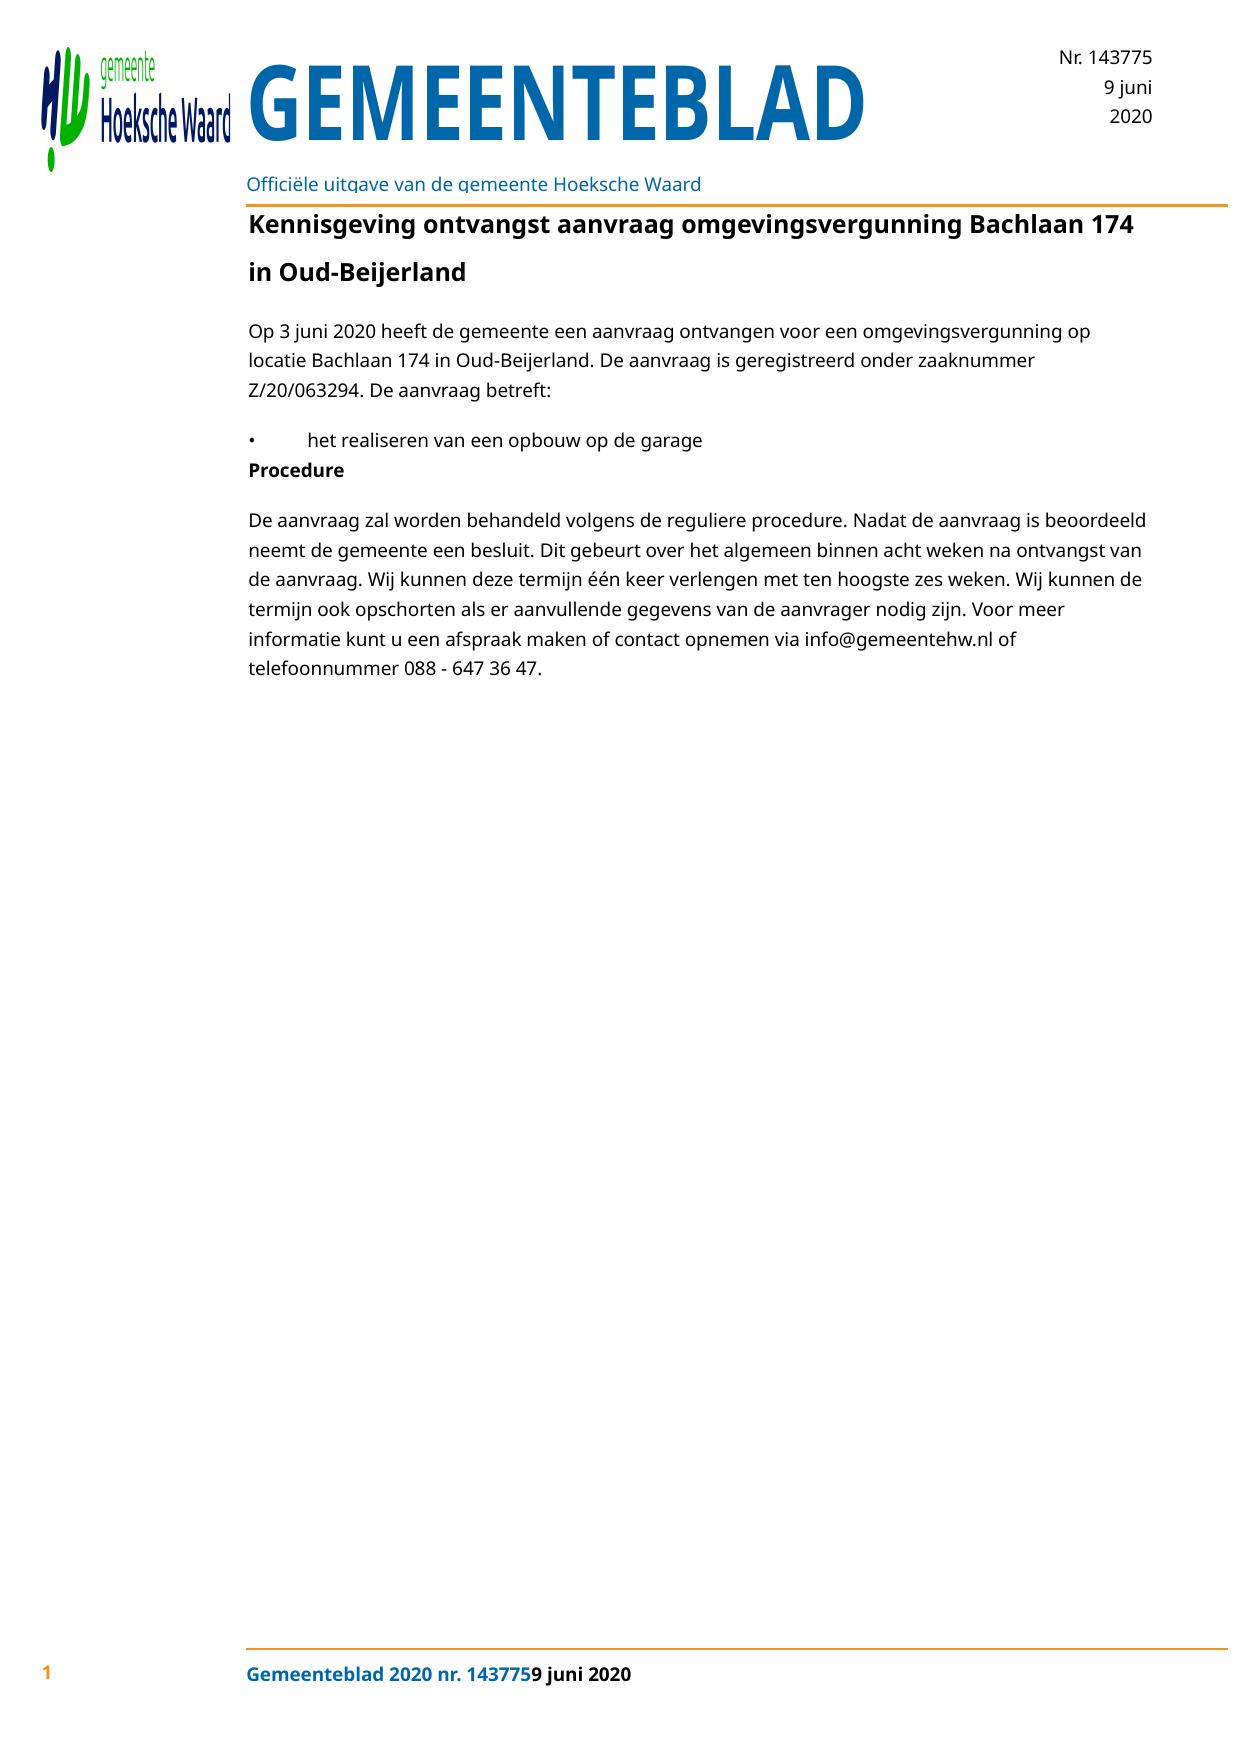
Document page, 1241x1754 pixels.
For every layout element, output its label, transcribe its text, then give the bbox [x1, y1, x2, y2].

text Op 3 juni 2020 heeft de gemeente een aanvraag ontvangen voor een omgevingsvergunning op locatie Bachlaan 174 in Oud-Beijerland. De aanvraag is geregistreerd onder zaaknummer Z/20/063294. De aanvraag betreft: [248, 318, 1152, 403]
list het realiseren van een opbouw op de garage [248, 427, 1152, 453]
text De aanvraag zal worden behandeld volgens de reguliere procedure. Nadat de aanvraag is beoordeeld neemt de gemeente een besluit. Dit gebeurt over het algemeen binnen acht weken na ontvangst van de aanvraag. Wij kunnen deze termijn één keer verlengen met ten hoogste zes weken. Wij kunnen de termijn ook opschorten als er aanvullende gegevens van de aanvrager nodig zijn. Voor meer informatie kunt u een afspraak maken of contact opnemen via info@gemeentehw.nl of telefoonnummer 088 - 647 36 47. [248, 507, 1152, 681]
text Kennisgeving ontvangst aanvraag omgevingsvergunning Bachlaan 174 in Oud-Beijerland [248, 207, 1152, 288]
picture [41, 47, 231, 172]
text Procedure [248, 457, 1152, 483]
